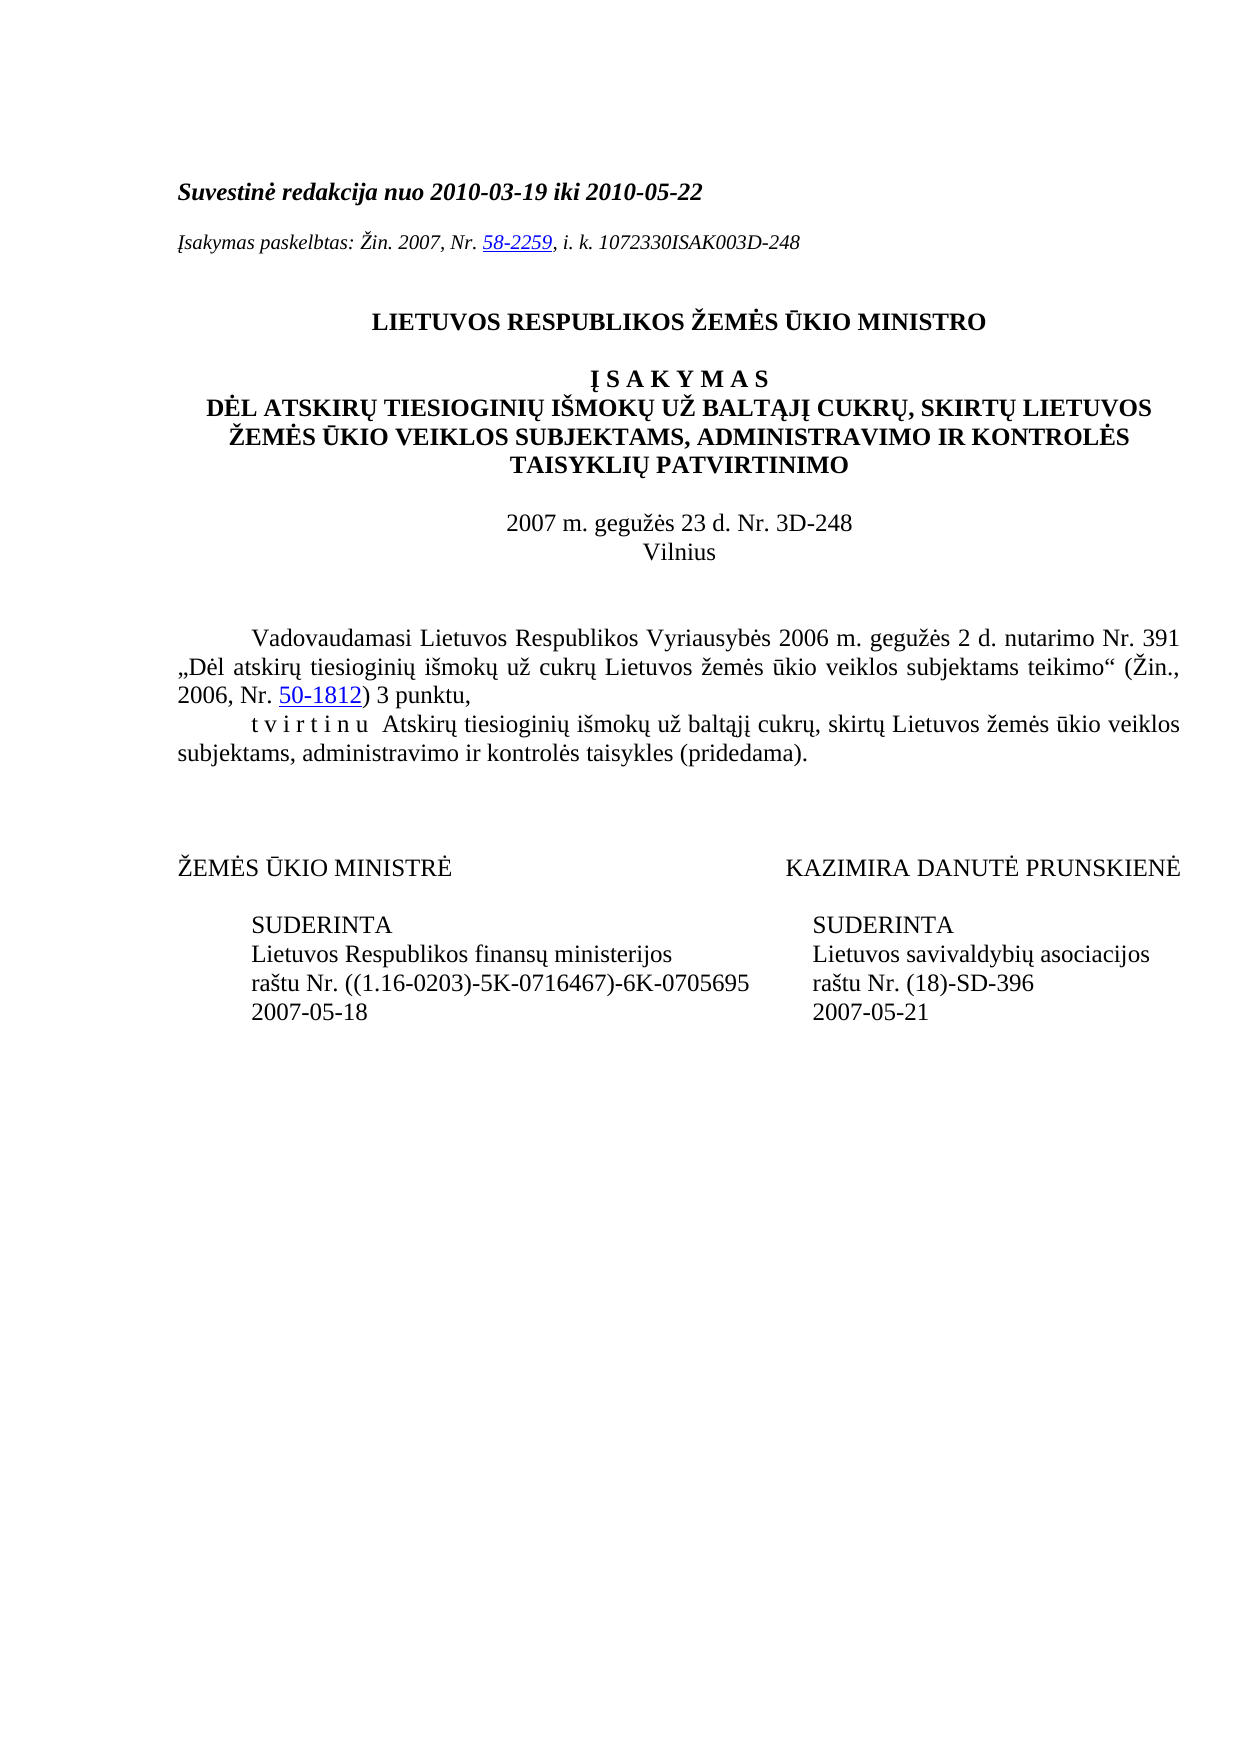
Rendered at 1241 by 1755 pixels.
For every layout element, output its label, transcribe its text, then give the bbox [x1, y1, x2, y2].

text ŽEMĖS ŪKIO MINISTRĖ KAZIMIRA DANUTĖ PRUNSKIENĖ [177, 853, 1181, 882]
text Vilnius [177, 537, 1181, 566]
text Lietuvos Respublikos finansų ministerijos Lietuvos savivaldybių asociacijos [177, 939, 1181, 968]
text Suvestinė redakcija nuo 2010-03-19 iki 2010-05-22 [177, 177, 1181, 206]
text DĖL ATSKIRŲ TIESIOGINIŲ IŠMOKŲ UŽ BALTĄJĮ CUKRŲ, SKIRTŲ LIETUVOS ŽEMĖS ŪKIO VEIKLOS SUBJEKTAMS, ADMINISTRAVIMO IR KONTROLĖS TAISYKLIŲ PATVIRTINIMO [177, 393, 1181, 479]
text 2007-05-18 2007-05-21 [177, 997, 1181, 1026]
text SUDERINTA SUDERINTA [177, 911, 1181, 939]
text Įsakymas paskelbtas: Žin. 2007, Nr. 58-2259, i. k. 1072330ISAK003D-248 [177, 230, 1181, 254]
text tvirtinu Atskirų tiesioginių išmokų už baltąjį cukrų, skirtų Lietuvos žemės ūkio veiklos subjektams, administravimo ir kontrolės taisykles (pridedama). [177, 709, 1181, 767]
text 2007 m. gegužės 23 d. Nr. 3D-248 [177, 508, 1181, 537]
text raštu Nr. ((1.16-0203)-5K-0716467)-6K-0705695 raštu Nr. (18)-SD-396 [177, 968, 1181, 997]
text Vadovaudamasi Lietuvos Respublikos Vyriausybės 2006 m. gegužės 2 d. nutarimo Nr. 391 „Dėl atskirų tiesioginių išmokų už cukrų Lietuvos žemės ūkio veiklos subjektams teikimo“ (Žin., 2006, Nr. 50-1812) 3 punktu, [177, 623, 1181, 709]
text Į S A K Y M A S [177, 364, 1181, 393]
text LIETUVOS RESPUBLIKOS ŽEMĖS ŪKIO MINISTRO [177, 307, 1181, 336]
